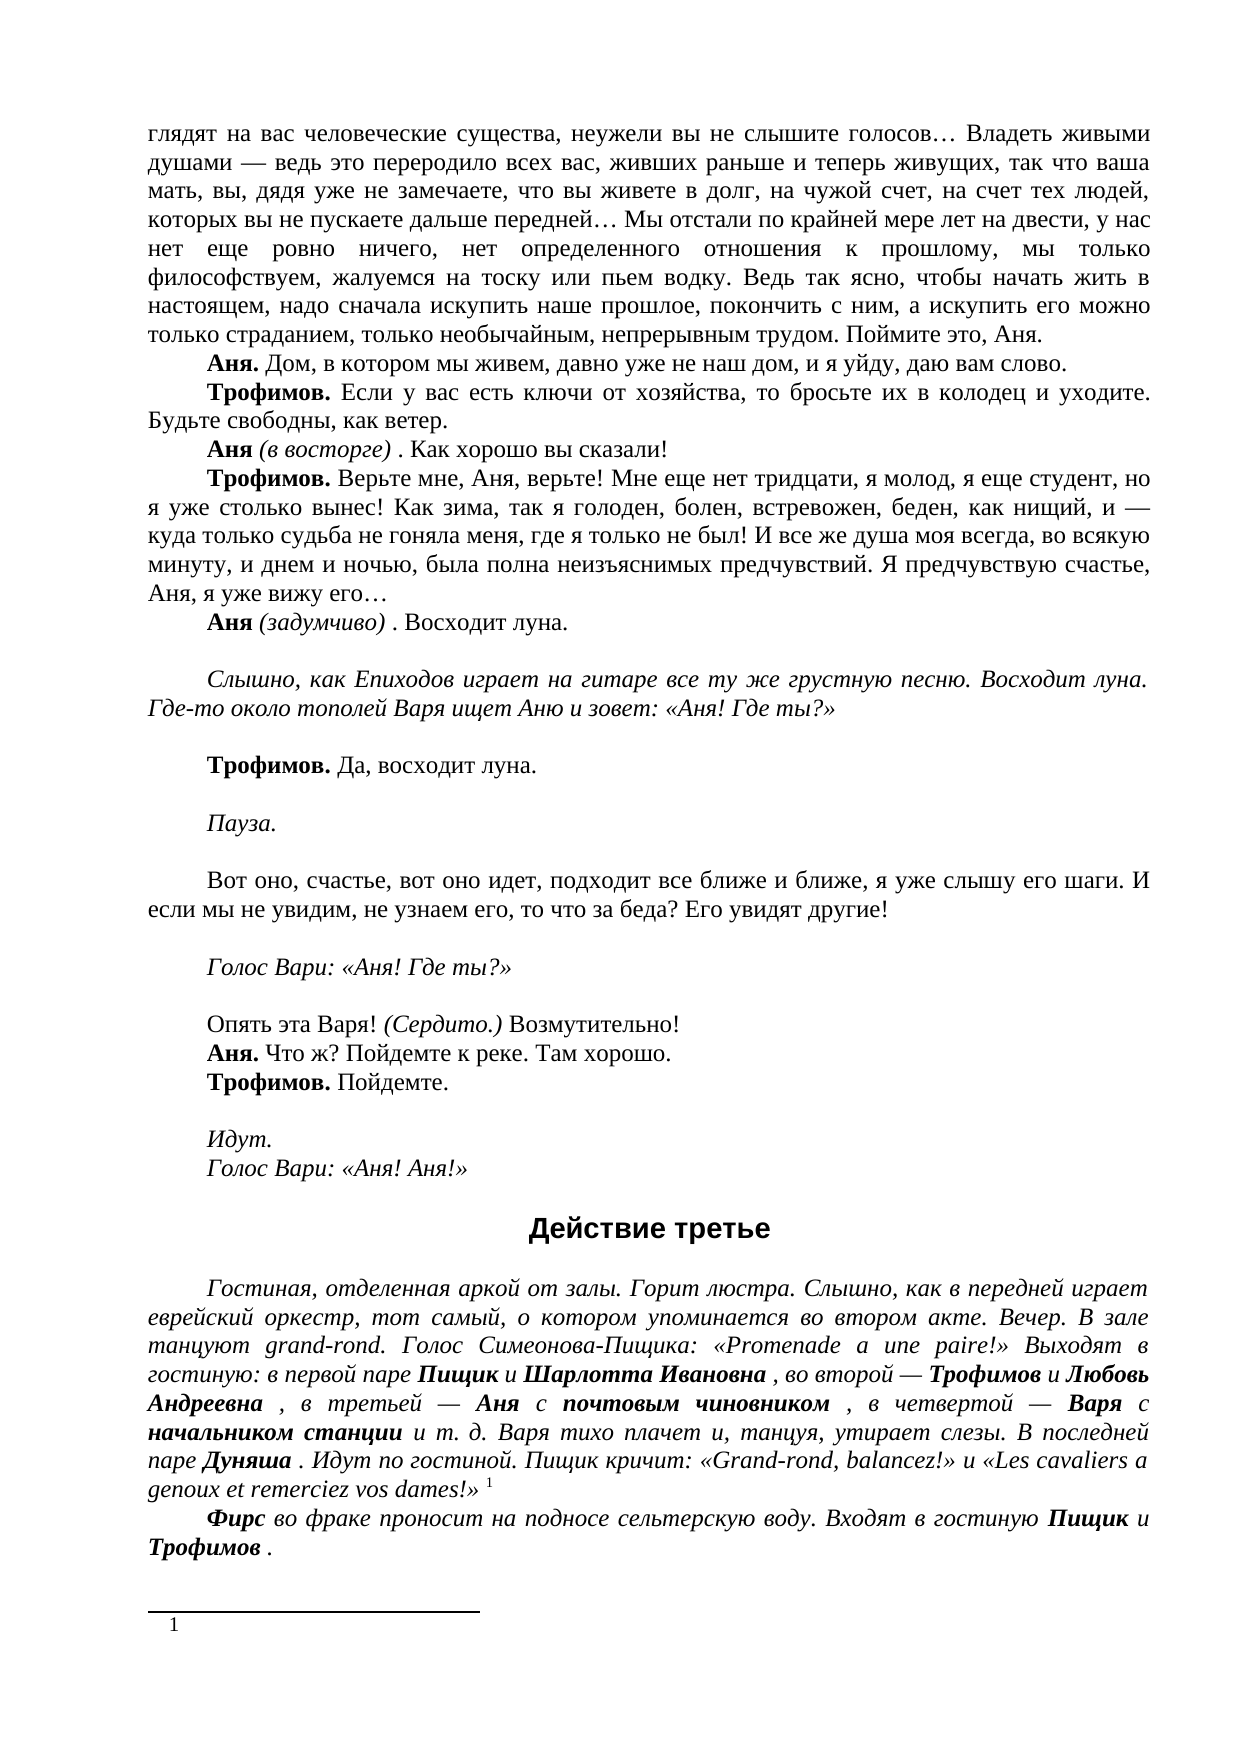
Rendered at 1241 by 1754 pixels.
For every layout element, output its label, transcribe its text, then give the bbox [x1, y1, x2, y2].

text Аня. Что ж? Пойдемте к реке. Там хорошо. [148, 1038, 1152, 1067]
text Аня. Дом, в котором мы живем, давно уже не наш дом, и я уйду, даю вам слово. [148, 348, 1152, 377]
text Трофимов. Верьте мне, Аня, верьте! Мне еще нет тридцати, я молод, я еще студент, но я уже столько вынес! Как зима, так я голоден, болен, встревожен, беден, как нищий, и — куда только судьба не гоняла меня, где я только не был! И все же душа моя всегда, во всякую минуту, и днем и ночью, была полна неизъяснимых предчувствий. Я предчувствую счастье, Аня, я уже вижу его… [148, 463, 1152, 607]
text Аня (в восторге) . Как хорошо вы сказали! [148, 434, 1152, 463]
text Трофимов. Если у вас есть ключи от хозяйства, то бросьте их в колодец и уходите. Будьте свободны, как ветер. [148, 377, 1152, 434]
text Опять эта Варя! (Сердито.) Возмутительно! [148, 1009, 1152, 1038]
text Вот оно, счастье, вот оно идет, подходит все ближе и ближе, я уже слышу его шаги. И если мы не увидим, не узнаем его, то что за беда? Его увидят другие! [148, 866, 1152, 923]
text Трофимов. Пойдемте. [148, 1067, 1152, 1096]
text Гостиная, отделенная аркой от залы. Горит люстра. Слышно, как в передней играет еврейский оркестр, тот самый, о котором упоминается во втором акте. Вечер. В зале танцуют grand-rond. Голос Симеонова-Пищика: «Promenade а une paire!» Выходят в гостиную: в первой паре Пищик и Шарлотта Ивановна , во второй — Трофимов и Любовь Андреевна , в третьей — Аня с почтовым чиновником , в четвертой — Варя с начальником станции и т. д. Варя тихо плачет и, танцуя, утирает слезы. В последней паре Дуняша . Идут по гостиной. Пищик кричит: «Grand-rond, balancez!» и «Les cavaliers а genoux et remerciez vos dames!» [148, 1273, 1152, 1503]
text Слышно, как Епиходов играет на гитаре все ту же грустную песню. Восходит луна. Где-то около тополей Варя ищет Аню и зовет: «Аня! Где ты?» [148, 664, 1152, 722]
text глядят на вас человеческие существа, неужели вы не слышите голосов… Владеть живыми душами — ведь это переродило всех вас, живших раньше и теперь живущих, так что ваша мать, вы, дядя уже не замечаете, что вы живете в долг, на чужой счет, на счет тех людей, которых вы не пускаете дальше передней… Мы отстали по крайней мере лет на двести, у нас нет еще ровно ничего, нет определенного отношения к прошлому, мы только философствуем, жалуемся на тоску или пьем водку. Ведь так ясно, чтобы начать жить в настоящем, надо сначала искупить наше прошлое, покончить с ним, а искупить его можно только страданием, только необычайным, непрерывным трудом. Поймите это, Аня. [148, 118, 1152, 348]
text Идут. [148, 1124, 1152, 1153]
text Голос Вари: «Аня! Где ты?» [148, 952, 1152, 981]
subtitle Действие третье [148, 1211, 1152, 1244]
text Пауза. [148, 808, 1152, 837]
text Трофимов. Да, восходит луна. [148, 751, 1152, 779]
text Фирс во фраке проносит на подносе сельтерскую воду. Входят в гостиную Пищик и Трофимов . [148, 1503, 1152, 1560]
text Аня (задумчиво) . Восходит луна. [148, 607, 1152, 636]
text Голос Вари: «Аня! Аня!» [148, 1153, 1152, 1182]
